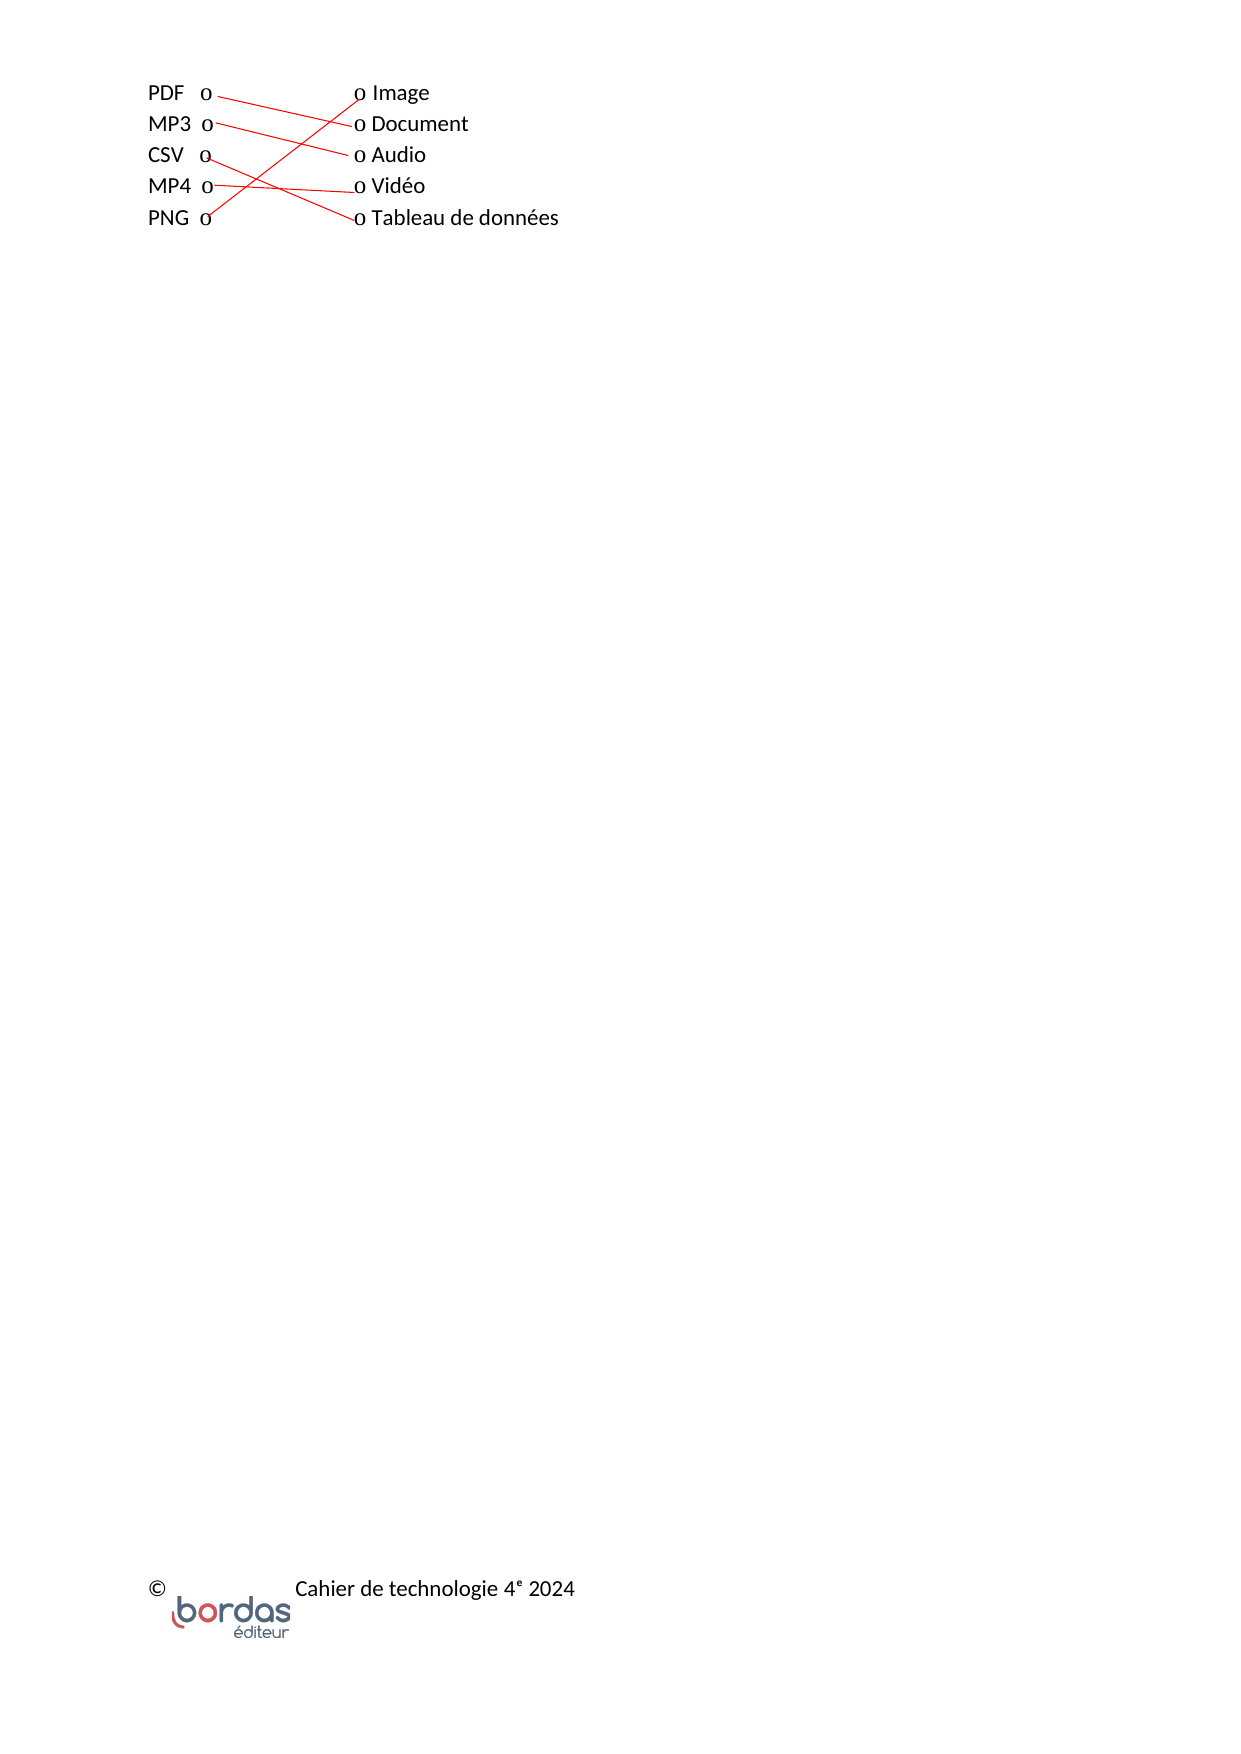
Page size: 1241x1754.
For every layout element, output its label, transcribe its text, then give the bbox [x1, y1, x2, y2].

table_cell o Vidéo [325, 171, 559, 199]
table_cell o Tableau de données [325, 202, 559, 231]
table_cell [250, 180, 271, 187]
table_header PDF o [149, 77, 323, 106]
table_cell [287, 190, 323, 199]
table_cell o Audio [325, 139, 559, 168]
table_cell [273, 145, 323, 168]
table_cell MP3 o [149, 108, 323, 137]
table_cell [242, 171, 264, 177]
table_cell CSV o [149, 139, 299, 168]
table_cell [304, 139, 323, 148]
table_cell o Document [325, 108, 559, 137]
table_cell PNG o [149, 202, 323, 231]
table_header o Image [325, 77, 559, 106]
table_cell [259, 171, 323, 190]
table_cell [233, 188, 299, 199]
table_cell MP4 o [149, 171, 254, 199]
